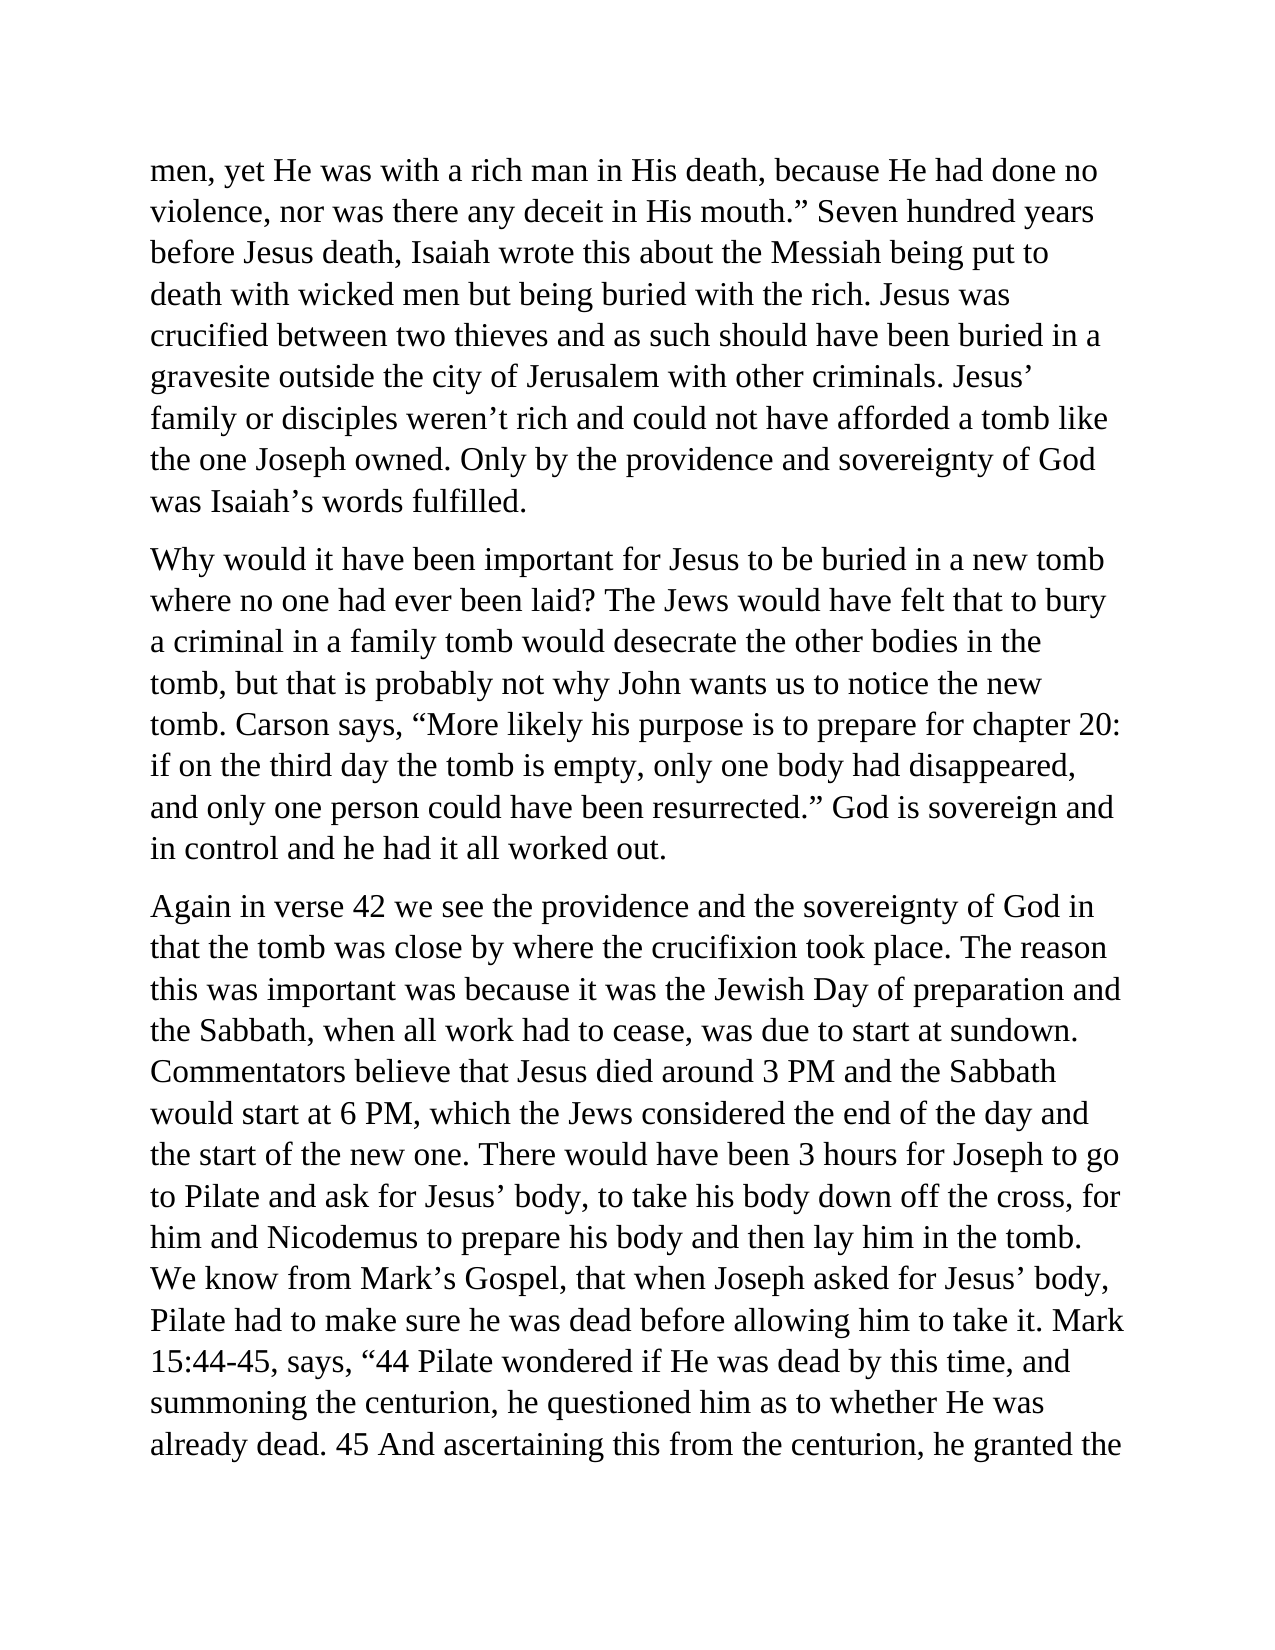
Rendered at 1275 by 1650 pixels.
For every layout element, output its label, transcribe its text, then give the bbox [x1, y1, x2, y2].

text Again in verse 42 we see the providence and the sovereignty of God in that the tomb was close by where the crucifixion took place. The reason this was important was because it was the Jewish Day of preparation and the Sabbath, when all work had to cease, was due to start at sundown. Commentators believe that Jesus died around 3 PM and the Sabbath would start at 6 PM, which the Jews considered the end of the day and the start of the new one. There would have been 3 hours for Joseph to go to Pilate and ask for Jesus’ body, to take his body down off the cross, for him and Nicodemus to prepare his body and then lay him in the tomb. We know from Mark’s Gospel, that when Joseph asked for Jesus’ body, Pilate had to make sure he was dead before allowing him to take it. Mark 15:44-45, says, “44 Pilate wondered if He was dead by this time, and summoning the centurion, he questioned him as to whether He was already dead. 45 And ascertaining this from the centurion, he granted the [150, 886, 1125, 1462]
text men, yet He was with a rich man in His death, because He had done no violence, nor was there any deceit in His mouth.” Seven hundred years before Jesus death, Isaiah wrote this about the Messiah being put to death with wicked men but being buried with the rich. Jesus was crucified between two thieves and as such should have been buried in a gravesite outside the city of Jerusalem with other criminals. Jesus’ family or disciples weren’t rich and could not have afforded a tomb like the one Joseph owned. Only by the providence and sovereignty of God was Isaiah’s words fulfilled. [150, 150, 1125, 519]
text Why would it have been important for Jesus to be buried in a new tomb where no one had ever been laid? The Jews would have felt that to bury a criminal in a family tomb would desecrate the other bodies in the tomb, but that is probably not why John wants us to notice the new tomb. Carson says, “More likely his purpose is to prepare for chapter 20: if on the third day the tomb is empty, only one body had disappeared, and only one person could have been resurrected.” God is sovereign and in control and he had it all worked out. [150, 539, 1125, 867]
